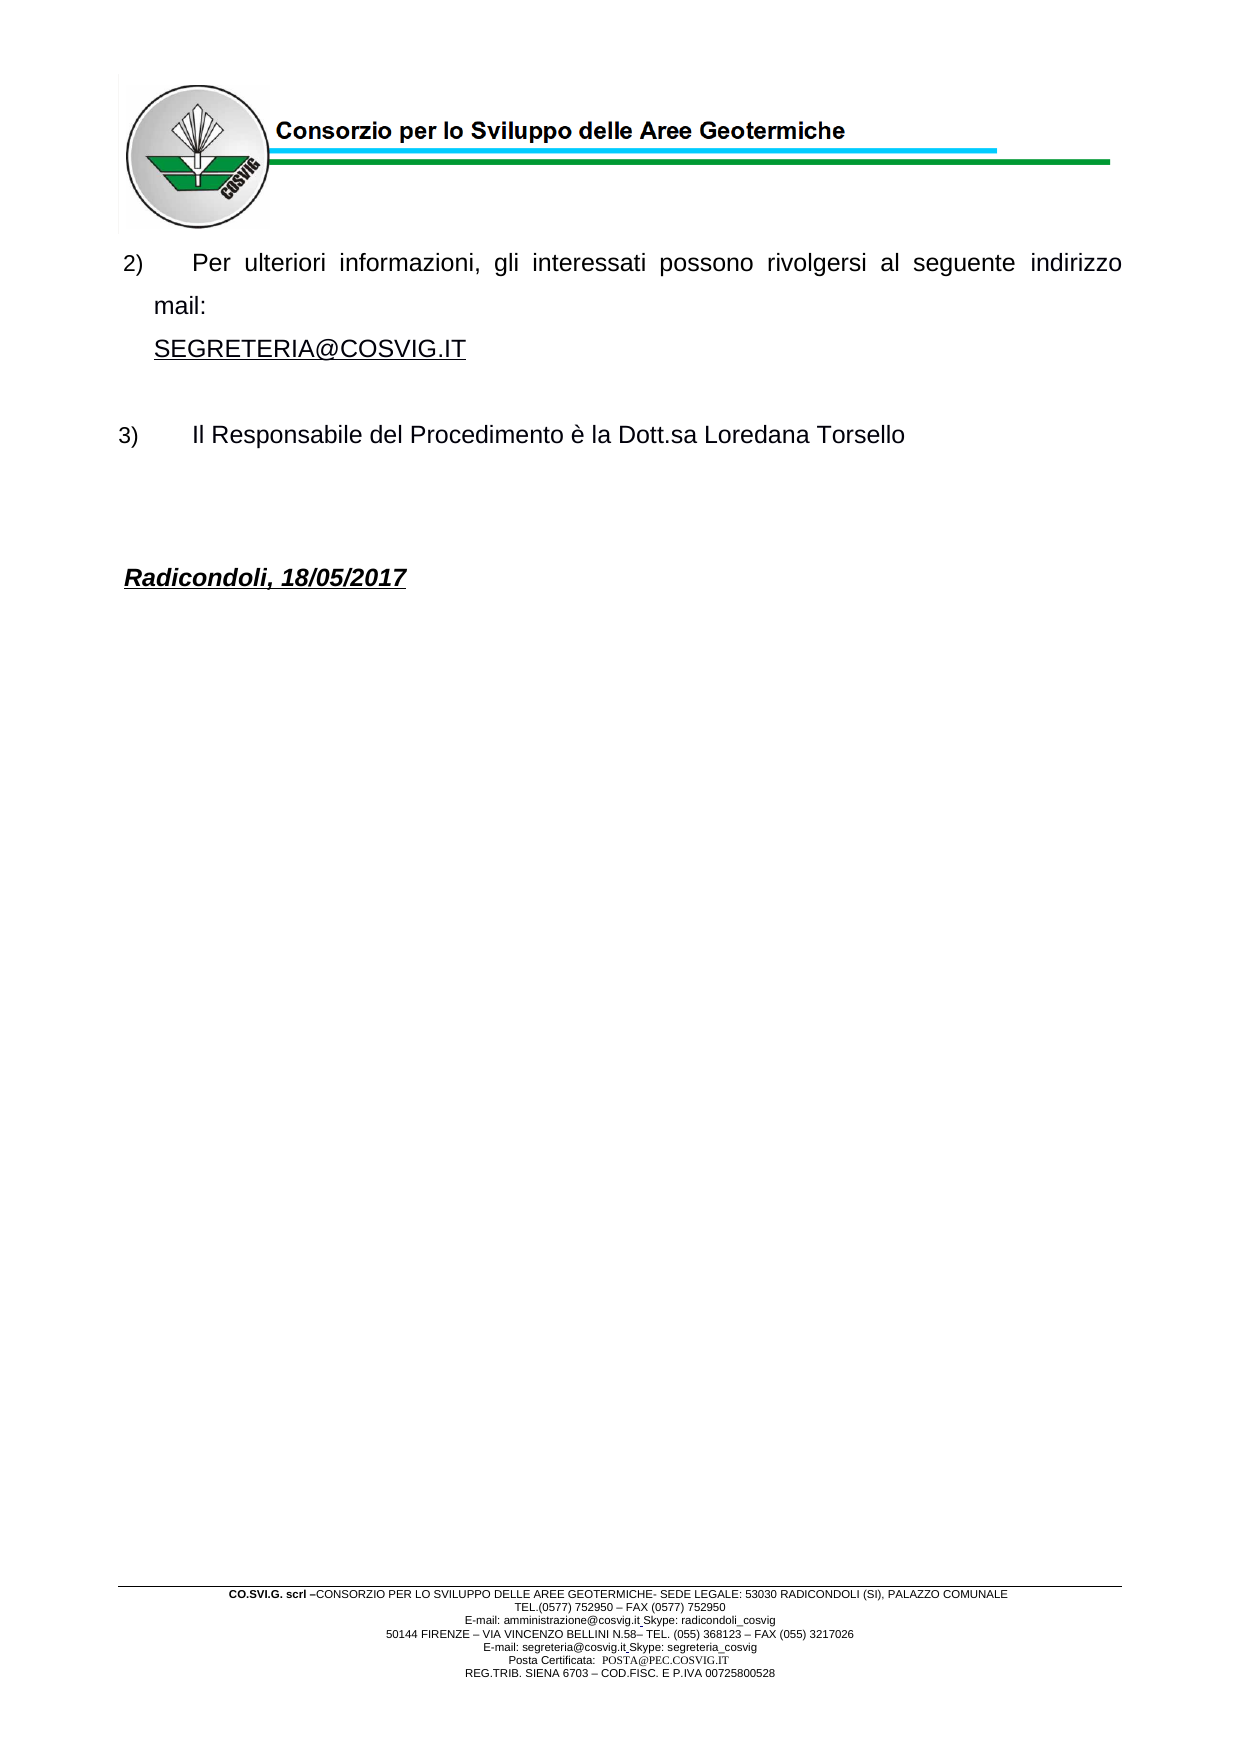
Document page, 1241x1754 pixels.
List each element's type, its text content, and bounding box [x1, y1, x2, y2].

list SEGRETERIA@COSVIG.IT [123, 334, 1122, 363]
list Per ulteriori informazioni, gli interessati possono rivolgersi al seguente indirizzo mail: [123, 234, 1122, 320]
text Radicondoli, 18/05/2017 [124, 563, 1122, 591]
list Il Responsabile del Procedimento è la Dott.sa Loredana Torsello [118, 420, 1122, 449]
picture [118, 74, 1122, 234]
